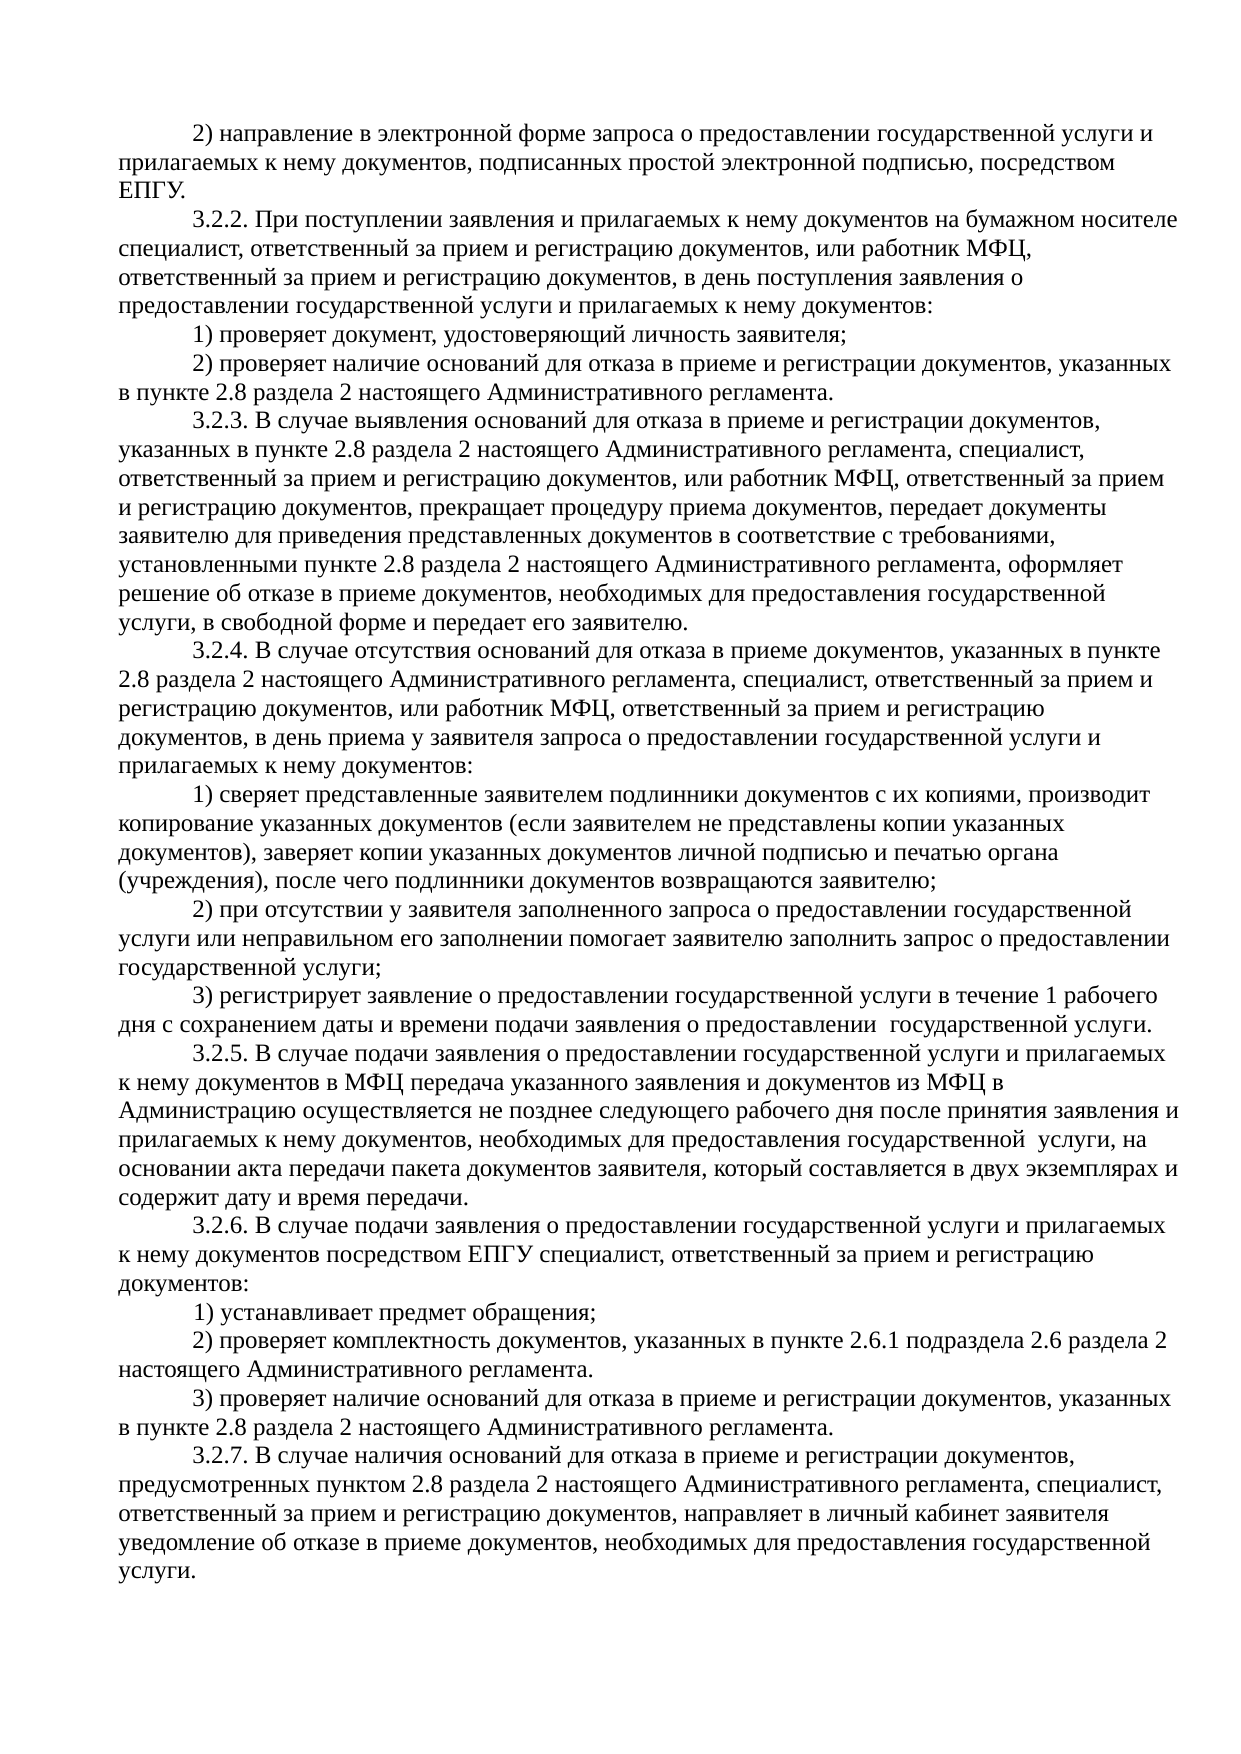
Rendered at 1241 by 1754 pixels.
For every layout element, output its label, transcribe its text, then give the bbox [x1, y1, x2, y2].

text 2) проверяет наличие оснований для отказа в приеме и регистрации документов, указанных в пункте 2.8 раздела 2 настоящего Административного регламента. [118, 348, 1181, 406]
text 2) проверяет комплектность документов, указанных в пункте 2.6.1 подраздела 2.6 раздела 2 настоящего Административного регламента. [118, 1326, 1181, 1383]
text 3.2.3. В случае выявления оснований для отказа в приеме и регистрации документов, указанных в пункте 2.8 раздела 2 настоящего Административного регламента, специалист, ответственный за прием и регистрацию документов, или работник МФЦ, ответственный за прием и регистрацию документов, прекращает процедуру приема документов, передает документы заявителю для приведения представленных документов в соответствие с требованиями, установленными пункте 2.8 раздела 2 настоящего Административного регламента, оформляет решение об отказе в приеме документов, необходимых для предоставления государственной услуги, в свободной форме и передает его заявителю. [118, 406, 1181, 636]
text 1) сверяет представленные заявителем подлинники документов с их копиями, производит копирование указанных документов (если заявителем не представлены копии указанных документов), заверяет копии указанных документов личной подписью и печатью органа (учреждения), после чего подлинники документов возвращаются заявителю; [118, 779, 1181, 894]
text 2) при отсутствии у заявителя заполненного запроса о предоставлении государственной услуги или неправильном его заполнении помогает заявителю заполнить запрос о предоставлении государственной услуги; [118, 894, 1181, 981]
text 3.2.2. При поступлении заявления и прилагаемых к нему документов на бумажном носителе специалист, ответственный за прием и регистрацию документов, или работник МФЦ, ответственный за прием и регистрацию документов, в день поступления заявления о предоставлении государственной услуги и прилагаемых к нему документов: [118, 204, 1181, 319]
text 3) проверяет наличие оснований для отказа в приеме и регистрации документов, указанных в пункте 2.8 раздела 2 настоящего Административного регламента. [118, 1383, 1181, 1441]
text 1) проверяет документ, удостоверяющий личность заявителя; [118, 319, 1181, 348]
text 2) направление в электронной форме запроса о предоставлении государственной услуги и прилагаемых к нему документов, подписанных простой электронной подписью, посредством ЕПГУ. [118, 118, 1181, 204]
text 3) регистрирует заявление о предоставлении государственной услуги в течение 1 рабочего дня с сохранением даты и времени подачи заявления о предоставлении государственной услуги. [118, 981, 1181, 1038]
text 3.2.6. В случае подачи заявления о предоставлении государственной услуги и прилагаемых к нему документов посредством ЕПГУ специалист, ответственный за прием и регистрацию документов: [118, 1211, 1181, 1297]
text 1) устанавливает предмет обращения; [118, 1297, 1181, 1326]
text 3.2.5. В случае подачи заявления о предоставлении государственной услуги и прилагаемых к нему документов в МФЦ передача указанного заявления и документов из МФЦ в Администрацию осуществляется не позднее следующего рабочего дня после принятия заявления и прилагаемых к нему документов, необходимых для предоставления государственной услуги, на основании акта передачи пакета документов заявителя, который составляется в двух экземплярах и содержит дату и время передачи. [118, 1038, 1181, 1211]
text 3.2.7. В случае наличия оснований для отказа в приеме и регистрации документов, предусмотренных пунктом 2.8 раздела 2 настоящего Административного регламента, специалист, ответственный за прием и регистрацию документов, направляет в личный кабинет заявителя уведомление об отказе в приеме документов, необходимых для предоставления государственной услуги. [118, 1441, 1181, 1584]
text 3.2.4. В случае отсутствия оснований для отказа в приеме документов, указанных в пункте 2.8 раздела 2 настоящего Административного регламента, специалист, ответственный за прием и регистрацию документов, или работник МФЦ, ответственный за прием и регистрацию документов, в день приема у заявителя запроса о предоставлении государственной услуги и прилагаемых к нему документов: [118, 636, 1181, 779]
